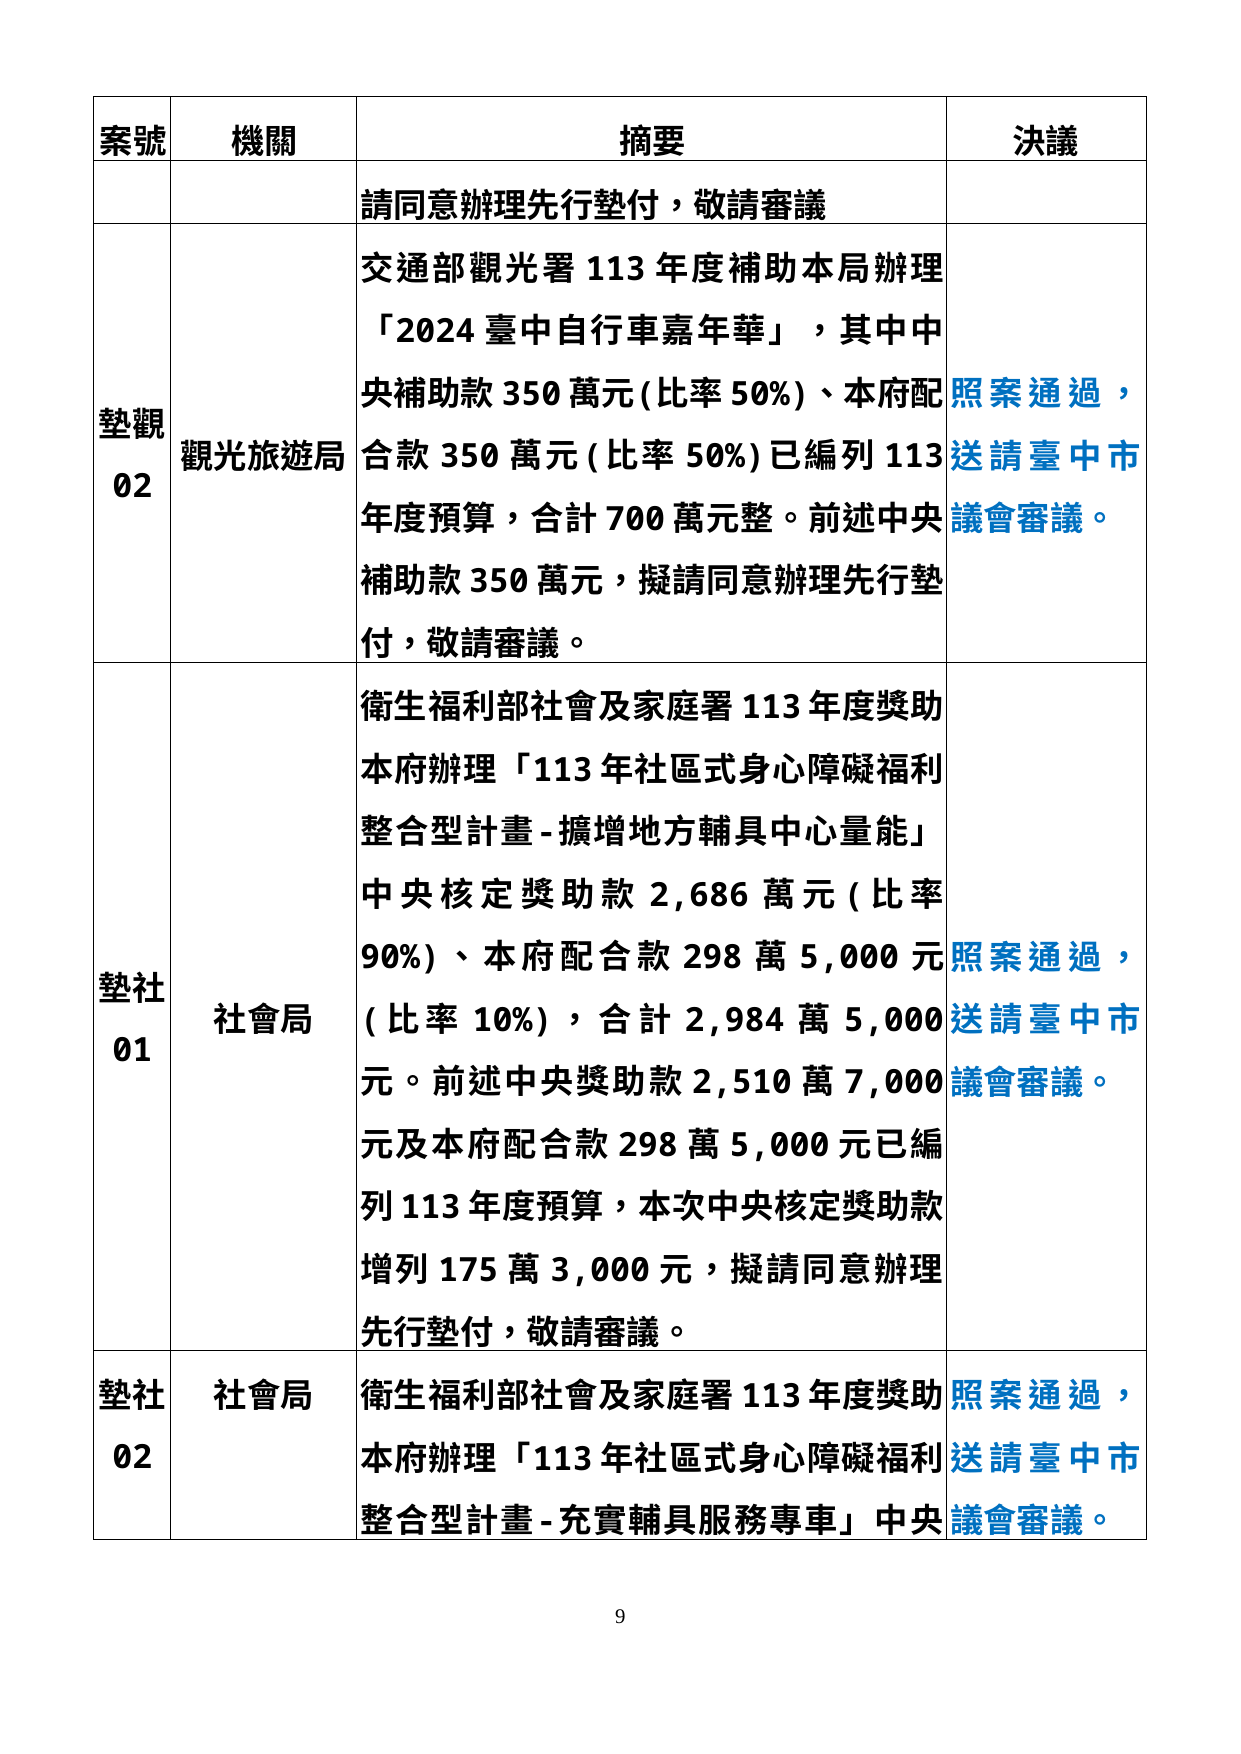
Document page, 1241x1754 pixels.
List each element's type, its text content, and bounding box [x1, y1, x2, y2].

table_cell [171, 161, 356, 223]
table_header 機關 [171, 97, 356, 160]
table_header 案號 [94, 97, 170, 160]
table_cell 照案通過，送請臺中市議會審議。 [947, 663, 1146, 1350]
table_cell 衛生福利部社會及家庭署113年度獎助本府辦理「113年社區式身心障礙福利整合型計畫-擴增地方輔具中心量能」中央核定獎助款2,686萬元(比率90%)、本府配合款298萬5,000元(比率10%)，合計2,984萬5,000元。前述中央獎助款2,510萬7,000元及本府配合款298萬5,000元已編列113年度預算，本次中央核定獎助款增列175萬3,000元，擬請同意辦理先行墊付，敬請審議。 [357, 663, 946, 1350]
table_cell 墊觀02 [94, 224, 170, 662]
table_cell 社會局 [171, 1351, 356, 1539]
table_cell 墊社01 [94, 663, 170, 1350]
table_cell 墊社02 [94, 1351, 170, 1539]
table_cell 衛生福利部社會及家庭署113年度獎助本府辦理「113年社區式身心障礙福利整合型計畫-充實輔具服務專車」中央 [357, 1351, 946, 1539]
table_cell 社會局 [171, 663, 356, 1350]
table_header 決議 [947, 97, 1146, 160]
table_cell 照案通過，送請臺中市議會審議。 [947, 1351, 1146, 1539]
table_cell 交通部觀光署113年度補助本局辦理「2024臺中自行車嘉年華」，其中中央補助款350萬元(比率50%)、本府配合款350萬元(比率50%)已編列113年度預算，合計700萬元整。前述中央補助款350萬元，擬請同意辦理先行墊付，敬請審議。 [357, 224, 946, 662]
table_cell [94, 161, 170, 223]
table_cell [947, 161, 1146, 223]
table_header 摘要 [357, 97, 946, 160]
table_cell 照案通過，送請臺中市議會審議。 [947, 224, 1146, 662]
table_cell 請同意辦理先行墊付，敬請審議 [357, 161, 946, 223]
table_cell 觀光旅遊局 [171, 224, 356, 662]
